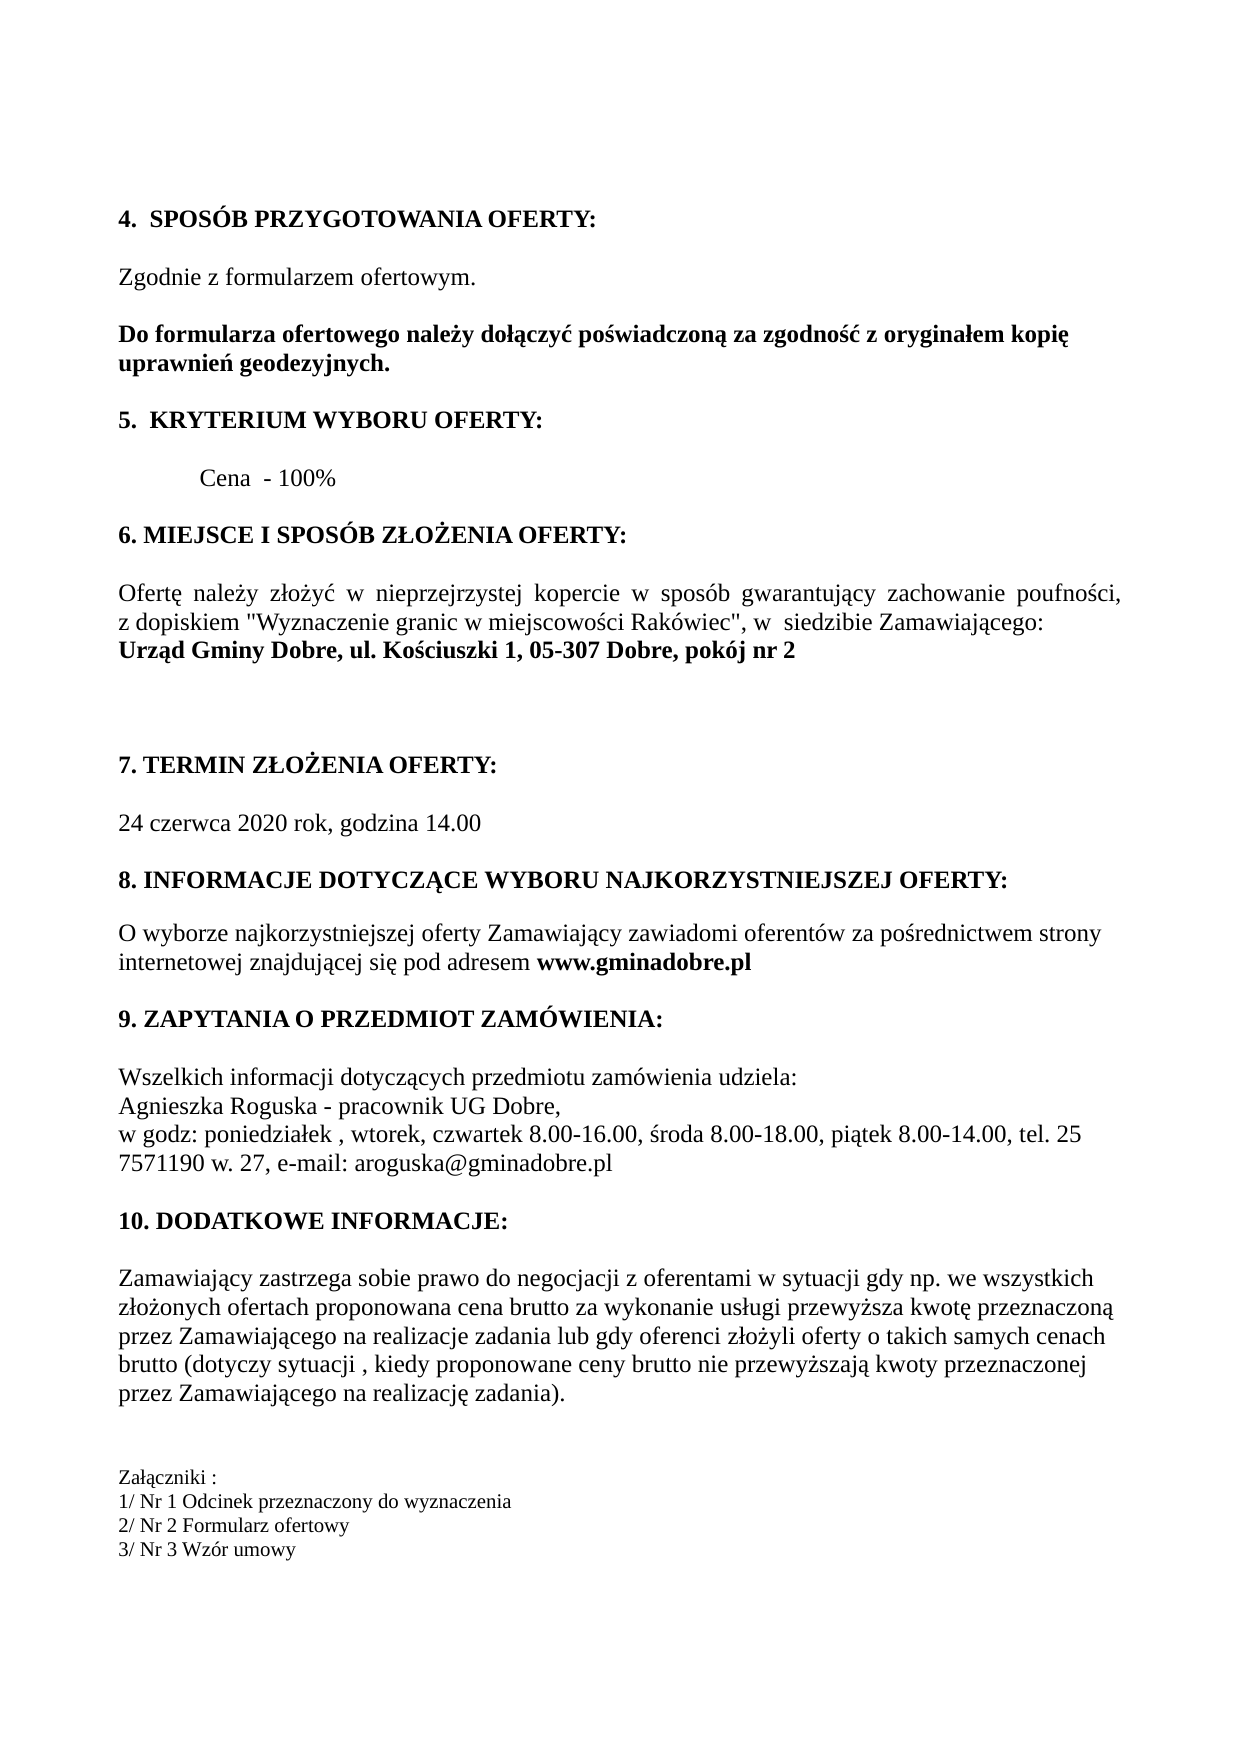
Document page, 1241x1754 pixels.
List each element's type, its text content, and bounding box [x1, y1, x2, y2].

text Wszelkich informacji dotyczących przedmiotu zamówienia udziela: [118, 1062, 1122, 1091]
text 3/ Nr 3 Wzór umowy [118, 1537, 1122, 1561]
text Załączniki : [118, 1464, 1122, 1489]
list MIEJSCE I SPOSÓB ZŁOŻENIA OFERTY: [118, 521, 1122, 549]
text 24 czerwca 2020 rok, godzina 14.00 [118, 808, 1122, 837]
list TERMIN ZŁOŻENIA OFERTY: [118, 751, 1122, 779]
text Agnieszka Roguska - pracownik UG Dobre, [118, 1091, 1122, 1119]
list INFORMACJE DOTYCZĄCE WYBORU NAJKORZYSTNIEJSZEJ OFERTY: [118, 866, 1122, 894]
text Ofertę należy złożyć w nieprzejrzystej kopercie w sposób gwarantujący zachowanie poufności, z dopiskiem "Wyznaczenie granic w miejscowości Rakówiec", w siedzibie Zamawiającego: [118, 578, 1122, 636]
text 10. DODATKOWE INFORMACJE: [118, 1206, 1122, 1234]
text 1/ Nr 1 Odcinek przeznaczony do wyznaczenia [118, 1489, 1122, 1513]
text Urząd Gminy Dobre, ul. Kościuszki 1, 05-307 Dobre, pokój nr 2 [118, 636, 1122, 664]
text O wyborze najkorzystniejszej oferty Zamawiający zawiadomi oferentów za pośrednictwem strony internetowej znajdującej się pod adresem www.gminadobre.pl [118, 918, 1122, 976]
text 2/ Nr 2 Formularz ofertowy [118, 1513, 1122, 1537]
text w godz: poniedziałek , wtorek, czwartek 8.00-16.00, środa 8.00-18.00, piątek 8.00-14.00, tel. 25 7571190 w. 27, e-mail: aroguska@gminadobre.pl [118, 1119, 1122, 1177]
list ZAPYTANIA O PRZEDMIOT ZAMÓWIENIA: [118, 1004, 1122, 1033]
text Zgodnie z formularzem ofertowym. [118, 262, 1122, 291]
text Cena - 100% [118, 463, 1122, 492]
text Zamawiający zastrzega sobie prawo do negocjacji z oferentami w sytuacji gdy np. we wszystkich złożonych ofertach proponowana cena brutto za wykonanie usługi przewyższa kwotę przeznaczoną przez Zamawiającego na realizacje zadania lub gdy oferenci złożyli oferty o takich samych cenach brutto (dotyczy sytuacji , kiedy proponowane ceny brutto nie przewyższają kwoty przeznaczonej przez Zamawiającego na realizację zadania). [118, 1263, 1122, 1407]
list KRYTERIUM WYBORU OFERTY: [118, 406, 1122, 434]
list SPOSÓB PRZYGOTOWANIA OFERTY: [118, 204, 1122, 233]
text Do formularza ofertowego należy dołączyć poświadczoną za zgodność z oryginałem kopię uprawnień geodezyjnych. [118, 319, 1122, 377]
